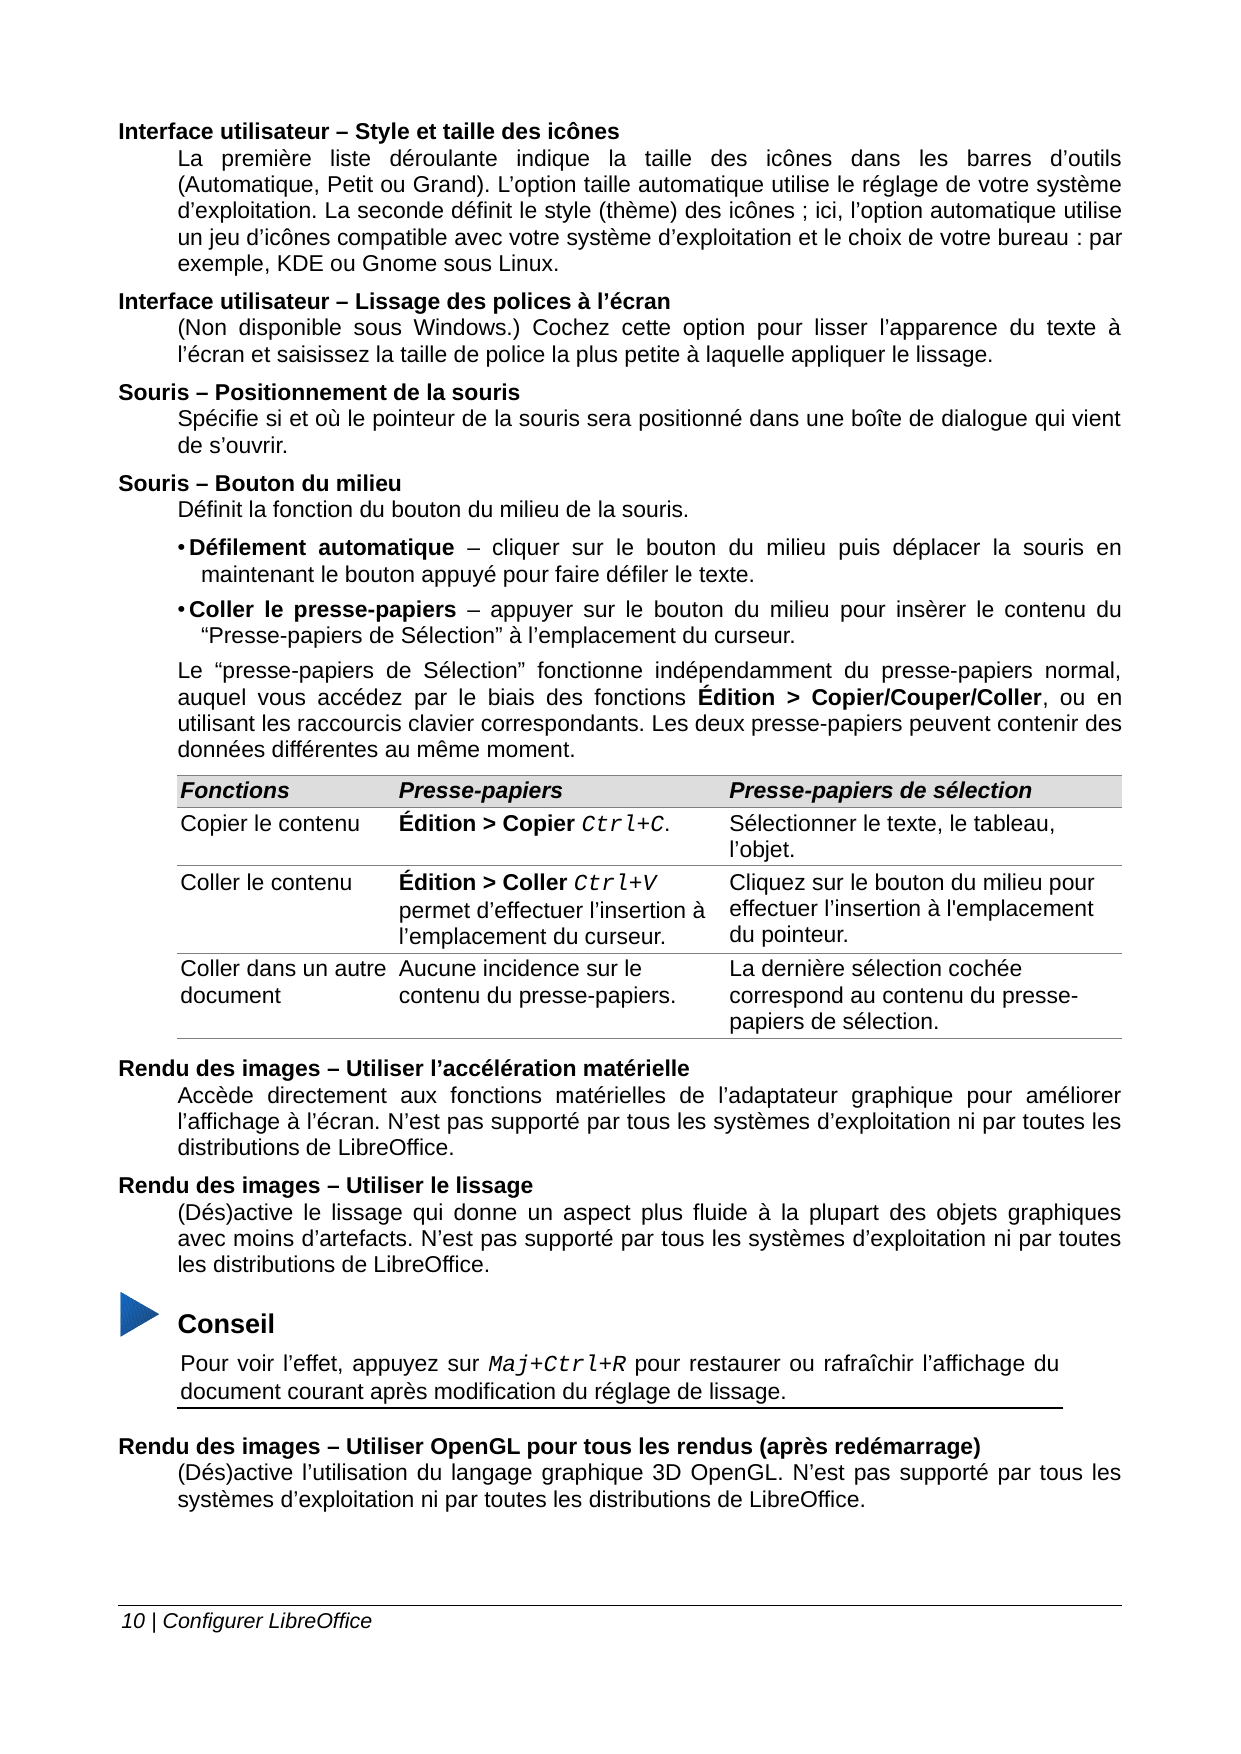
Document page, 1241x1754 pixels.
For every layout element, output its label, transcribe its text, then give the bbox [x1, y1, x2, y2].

table_cell Édition > Copier Ctrl+C. [396, 808, 726, 865]
table_cell Coller dans un autre document [177, 954, 396, 1037]
text Pour voir l’effet, appuyez sur Maj+Ctrl+R pour restaurer ou rafraîchir l’affichage du document courant après modification du réglage de lissage. [177, 1346, 1063, 1407]
list Le “presse-papiers de Sélection” fonctionne indépendamment du presse-papiers normal, auquel vous accédez par le biais des fonctions Édition > Copier/Couper/Coller, ou en utilisant les raccourcis clavier correspondants. Les deux presse-papiers peuvent contenir des données différentes au même moment. [177, 657, 1122, 763]
table_cell Édition > Coller Ctrl+V permet d’effectuer l’insertion à l’emplacement du curseur. [396, 866, 726, 952]
text Spécifie si et où le pointeur de la souris sera positionné dans une boîte de dialogue qui vient de s’ouvrir. [177, 405, 1122, 458]
text Interface utilisateur – Style et taille des icônes [118, 118, 1122, 144]
list Défilement automatique – cliquer sur le bouton du milieu puis déplacer la souris en maintenant le bouton appuyé pour faire défiler le texte. [177, 534, 1122, 587]
text Rendu des images – Utiliser OpenGL pour tous les rendus (après redémarrage) [118, 1433, 1122, 1459]
table_cell Cliquez sur le bouton du milieu pour effectuer l’insertion à l'emplacement du pointeur. [726, 866, 1122, 952]
text Rendu des images – Utiliser le lissage [118, 1172, 1122, 1199]
text Souris – Positionnement de la souris [118, 379, 1122, 405]
text Interface utilisateur – Lissage des polices à l’écran [118, 288, 1122, 314]
text (Dés)active l’utilisation du langage graphique 3D OpenGL. N’est pas supporté par tous les systèmes d’exploitation ni par toutes les distributions de LibreOffice. [177, 1459, 1122, 1512]
text Rendu des images – Utiliser l’accélération matérielle [118, 1055, 1122, 1082]
table_cell Sélectionner le texte, le tableau, l’objet. [726, 808, 1122, 865]
text Définit la fonction du bouton du milieu de la souris. [177, 496, 1122, 522]
table_cell La dernière sélection cochée correspond au contenu du presse-papiers de sélection. [726, 954, 1122, 1037]
table_header Presse-papiers [396, 776, 726, 807]
text Souris – Bouton du milieu [118, 470, 1122, 496]
text (Dés)active le lissage qui donne un aspect plus fluide à la plupart des objets graphiques avec moins d’artefacts. N’est pas supporté par tous les systèmes d’exploitation ni par toutes les distributions de LibreOffice. [177, 1199, 1122, 1278]
text Accède directement aux fonctions matérielles de l’adaptateur graphique pour améliorer l’affichage à l’écran. N’est pas supporté par tous les systèmes d’exploitation ni par toutes les distributions de LibreOffice. [177, 1082, 1122, 1161]
table_cell Aucune incidence sur le contenu du presse-papiers. [396, 954, 726, 1037]
list Coller le presse-papiers – appuyer sur le bouton du milieu pour insèrer le contenu du “Presse-papiers de Sélection” à l’emplacement du curseur. [177, 596, 1122, 648]
table_header Presse-papiers de sélection [726, 776, 1122, 807]
table_cell Copier le contenu [177, 808, 396, 865]
text La première liste déroulante indique la taille des icônes dans les barres d’outils (Automatique, Petit ou Grand). L’option taille automatique utilise le réglage de votre système d’exploitation. La seconde définit le style (thème) des icônes ; ici, l’option automatique utilise un jeu d’icônes compatible avec votre système d’exploitation et le choix de votre bureau : par exemple, KDE ou Gnome sous Linux. [177, 144, 1122, 276]
table_header Fonctions [177, 776, 396, 807]
subtitle Conseil [118, 1289, 1122, 1339]
table_cell Coller le contenu [177, 866, 396, 952]
text (Non disponible sous Windows.) Cochez cette option pour lisser l’apparence du texte à l’écran et saisissez la taille de police la plus petite à laquelle appliquer le lissage. [177, 314, 1122, 367]
